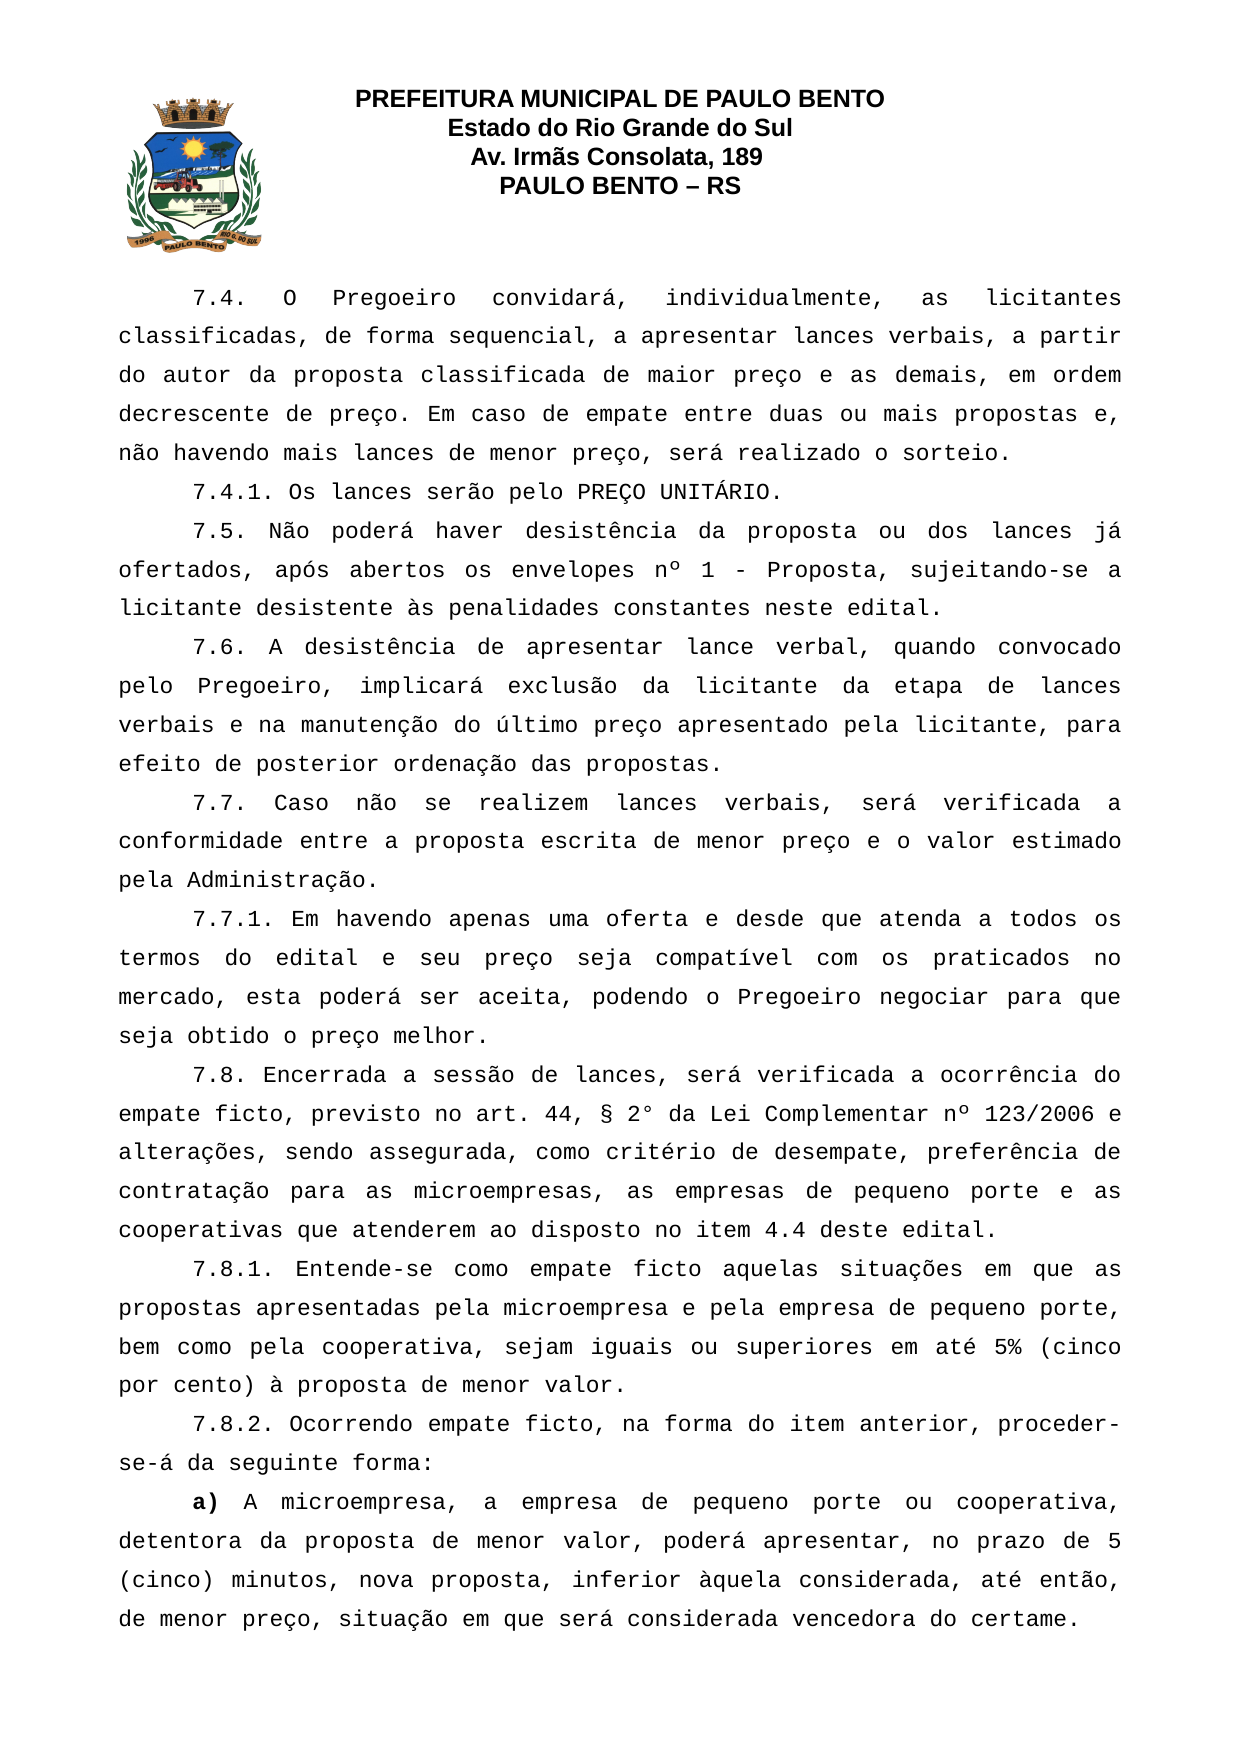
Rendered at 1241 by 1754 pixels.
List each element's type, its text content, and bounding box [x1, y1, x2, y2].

text 7.7. Caso não se realizem lances verbais, será verificada a conformidade entre a proposta escrita de menor preço e o valor estimado pela Administração. [118, 791, 1122, 895]
text 7.8.2. Ocorrendo empate ficto, na forma do item anterior, proceder-se-á da seguinte forma: [118, 1413, 1122, 1477]
picture [126, 97, 262, 253]
text a) A microempresa, a empresa de pequeno porte ou cooperativa, detentora da proposta de menor valor, poderá apresentar, no prazo de 5 (cinco) minutos, nova proposta, inferior àquela considerada, até então, de menor preço, situação em que será considerada vencedora do certame. [118, 1490, 1122, 1633]
text 7.5. Não poderá haver desistência da proposta ou dos lances já ofertados, após abertos os envelopes nº 1 - Proposta, sujeitando-se a licitante desistente às penalidades constantes neste edital. [118, 519, 1122, 623]
text 7.6. A desistência de apresentar lance verbal, quando convocado pelo Pregoeiro, implicará exclusão da licitante da etapa de lances verbais e na manutenção do último preço apresentado pela licitante, para efeito de posterior ordenação das propostas. [118, 636, 1122, 778]
text 7.4.1. Os lances serão pelo PREÇO UNITÁRIO. [118, 480, 1122, 506]
text 7.4. O Pregoeiro convidará, individualmente, as licitantes classificadas, de forma sequencial, a apresentar lances verbais, a partir do autor da proposta classificada de maior preço e as demais, em ordem decrescente de preço. Em caso de empate entre duas ou mais propostas e, não havendo mais lances de menor preço, será realizado o sorteio. [118, 286, 1122, 467]
text 7.8.1. Entende-se como empate ficto aquelas situações em que as propostas apresentadas pela microempresa e pela empresa de pequeno porte, bem como pela cooperativa, sejam iguais ou superiores em até 5% (cinco por cento) à proposta de menor valor. [118, 1257, 1122, 1400]
text 7.8. Encerrada a sessão de lances, será verificada a ocorrência do empate ficto, previsto no art. 44, § 2° da Lei Complementar nº 123/2006 e alterações, sendo assegurada, como critério de desempate, preferência de contratação para as microempresas, as empresas de pequeno porte e as cooperativas que atenderem ao disposto no item 4.4 deste edital. [118, 1063, 1122, 1244]
text 7.7.1. Em havendo apenas uma oferta e desde que atenda a todos os termos do edital e seu preço seja compatível com os praticados no mercado, esta poderá ser aceita, podendo o Pregoeiro negociar para que seja obtido o preço melhor. [118, 908, 1122, 1050]
